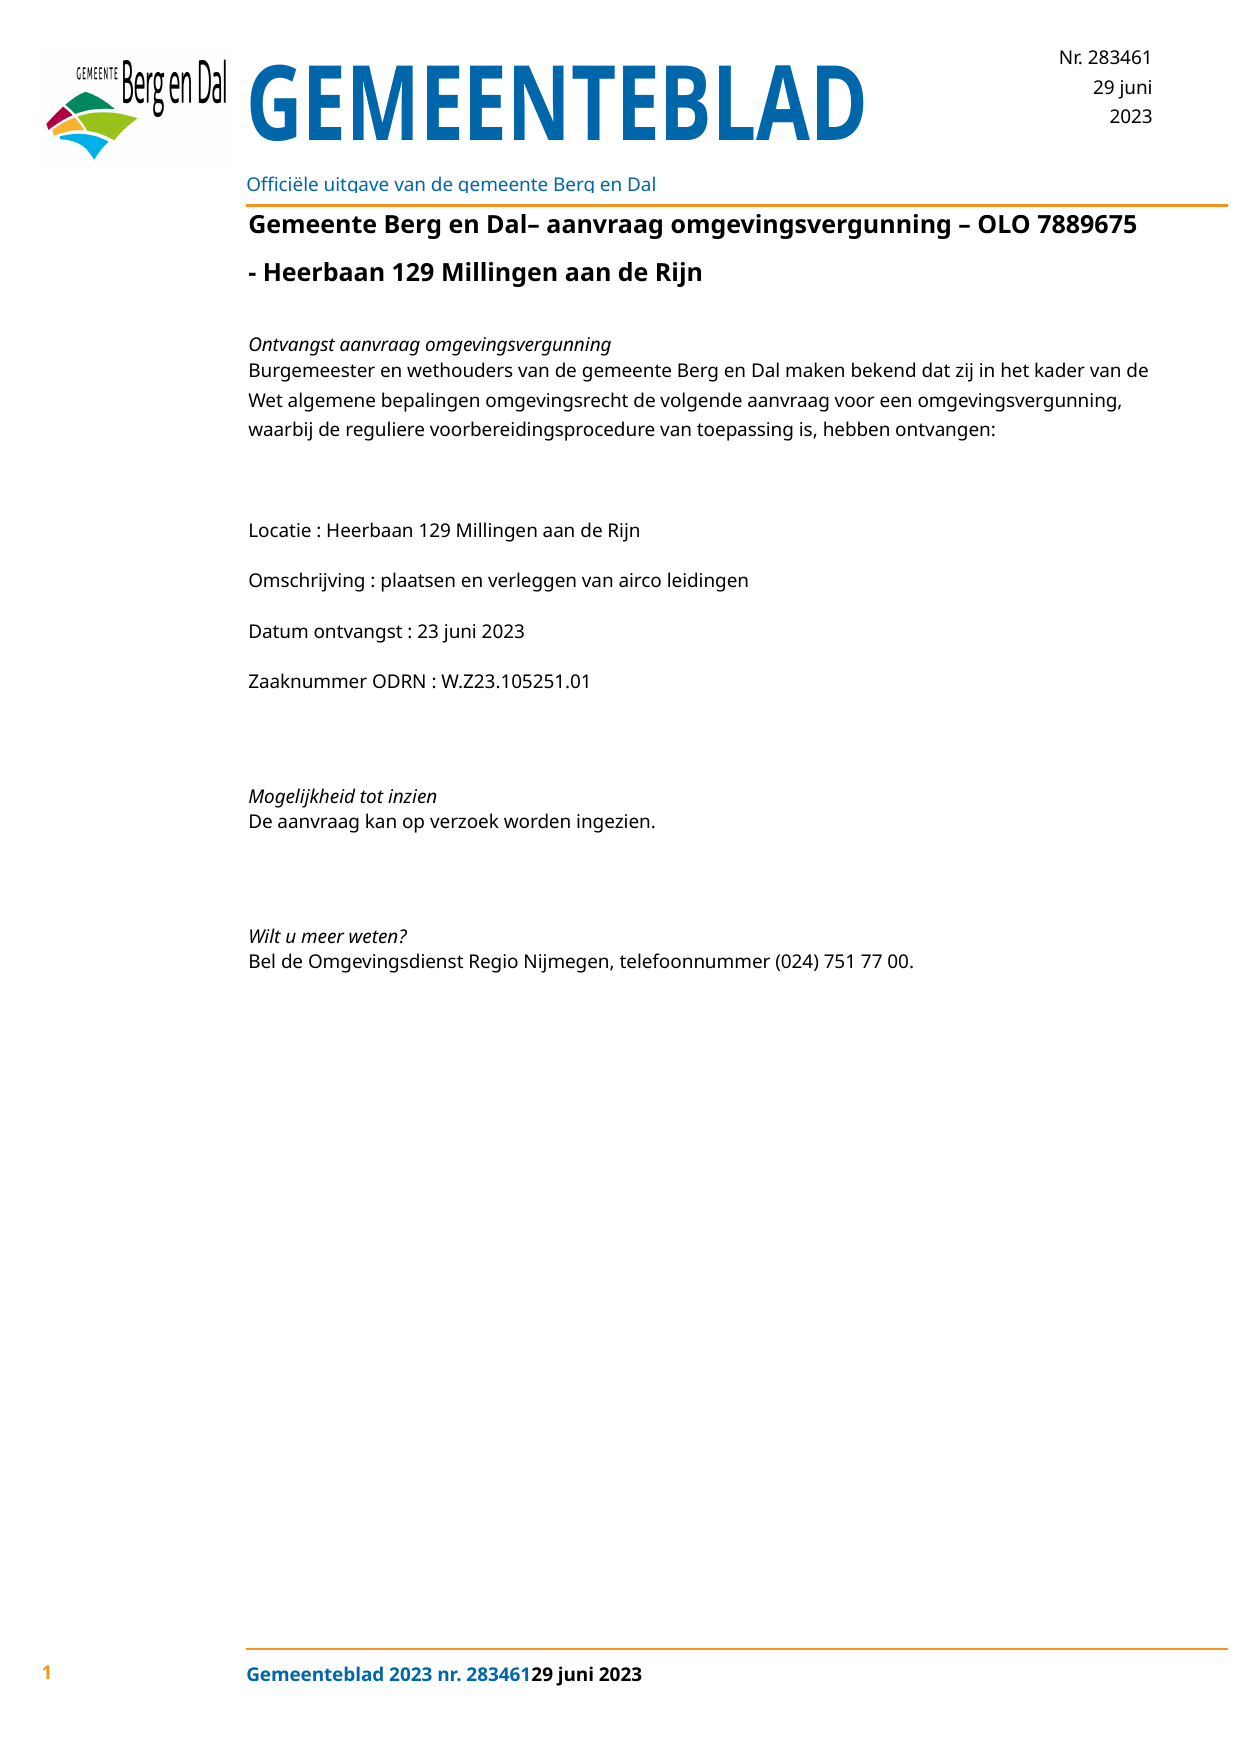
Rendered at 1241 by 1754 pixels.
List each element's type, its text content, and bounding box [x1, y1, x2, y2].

text Mogelijkheid tot inzien [248, 783, 1152, 808]
text Omschrijving : plaatsen en verleggen van airco leidingen [248, 568, 1152, 593]
text Burgemeester en wethouders van de gemeente Berg en Dal maken bekend dat zij in het kader van de Wet algemene bepalingen omgevingsrecht de volgende aanvraag voor een omgevingsvergunning, waarbij de reguliere voorbereidingsprocedure van toepassing is, hebben ontvangen: [248, 357, 1152, 442]
picture [41, 47, 231, 172]
text De aanvraag kan op verzoek worden ingezien. [248, 808, 1152, 834]
text Wilt u meer weten? [248, 923, 1152, 949]
text Bel de Omgevingsdienst Regio Nijmegen, telefoonnummer (024) 751 77 00. [248, 949, 1152, 974]
text Ontvangst aanvraag omgevingsvergunning [248, 331, 1152, 357]
text Gemeente Berg en Dal– aanvraag omgevingsvergunning – OLO 7889675 - Heerbaan 129 Millingen aan de Rijn [248, 207, 1152, 288]
text Locatie : Heerbaan 129 Millingen aan de Rijn [248, 517, 1152, 543]
text Zaaknummer ODRN : W.Z23.105251.01 [248, 668, 1152, 694]
text Datum ontvangst : 23 juni 2023 [248, 618, 1152, 644]
